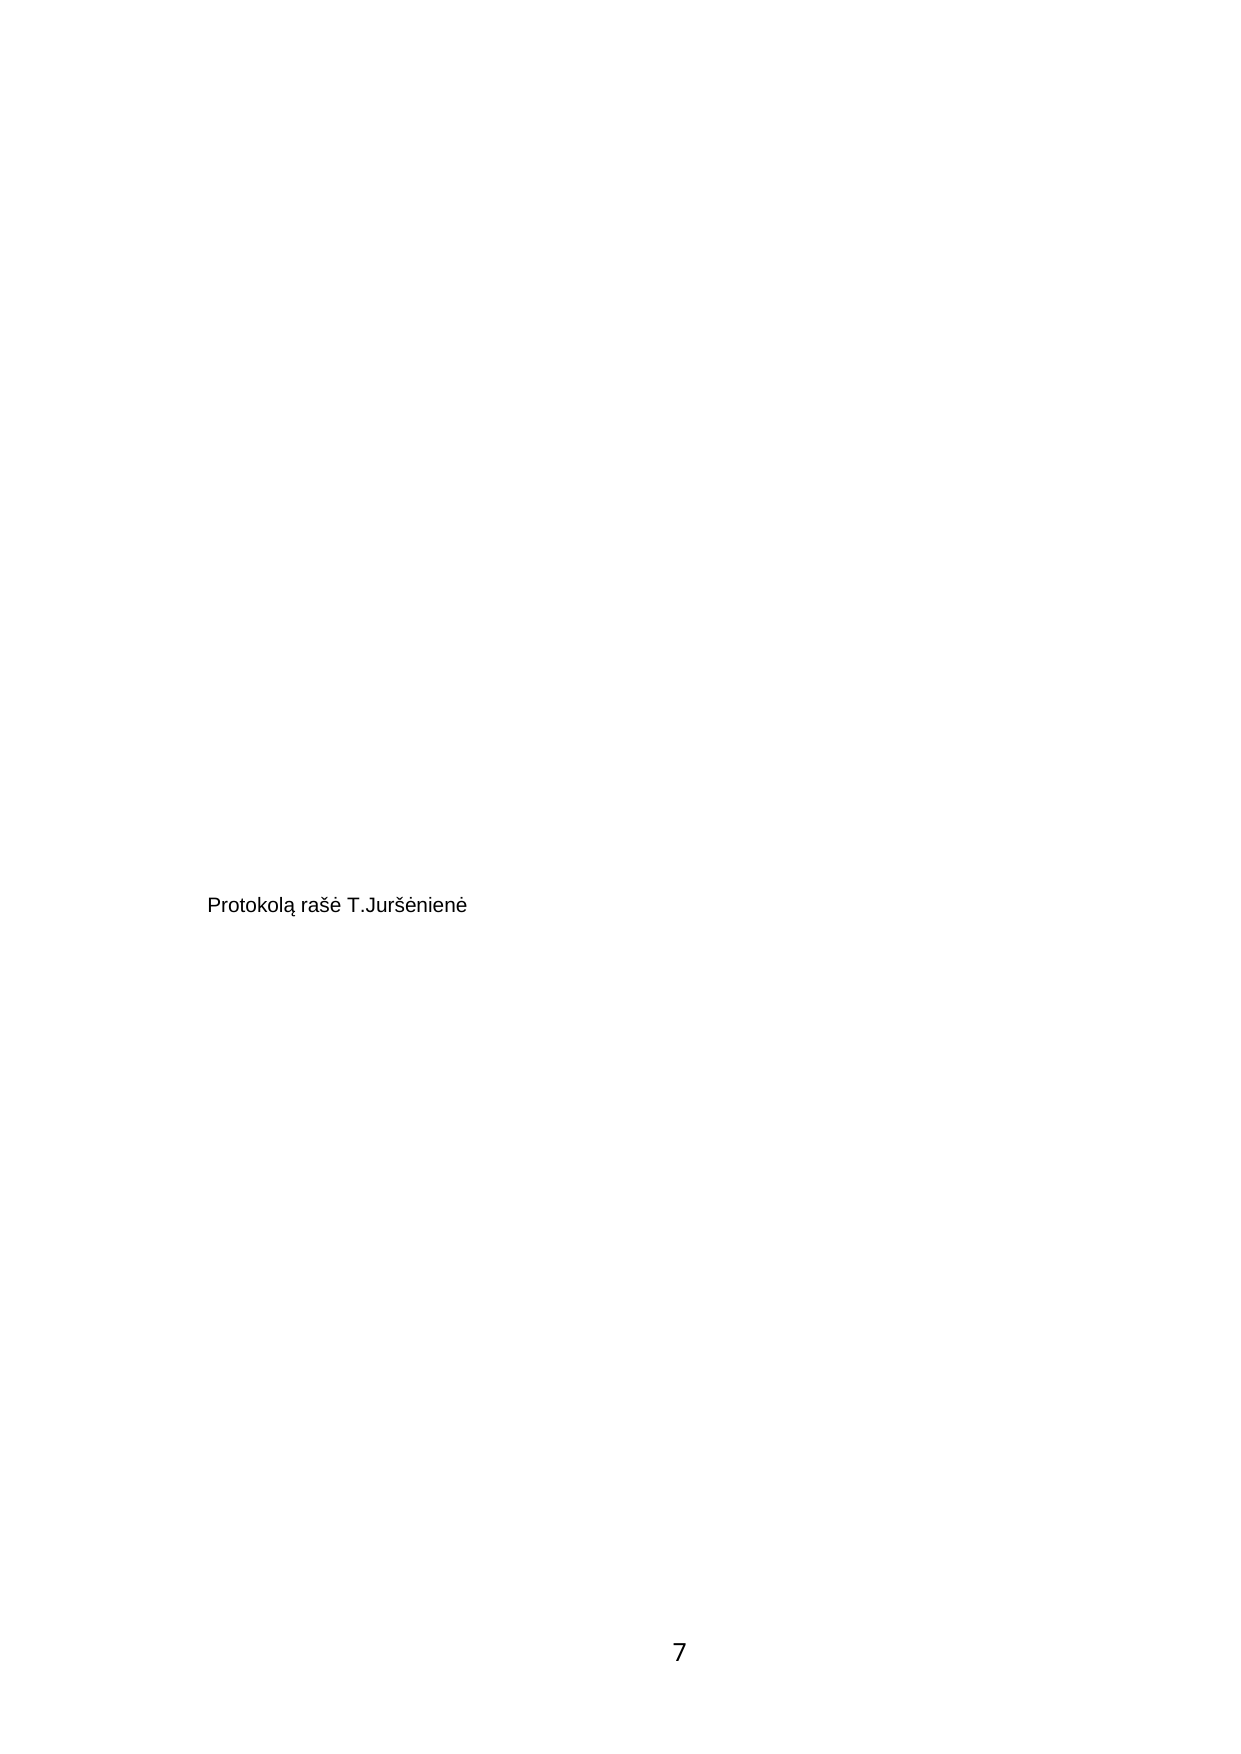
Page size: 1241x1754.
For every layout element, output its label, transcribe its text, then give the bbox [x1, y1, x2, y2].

text Protokolą rašė T.Juršėnienė [207, 892, 1152, 916]
